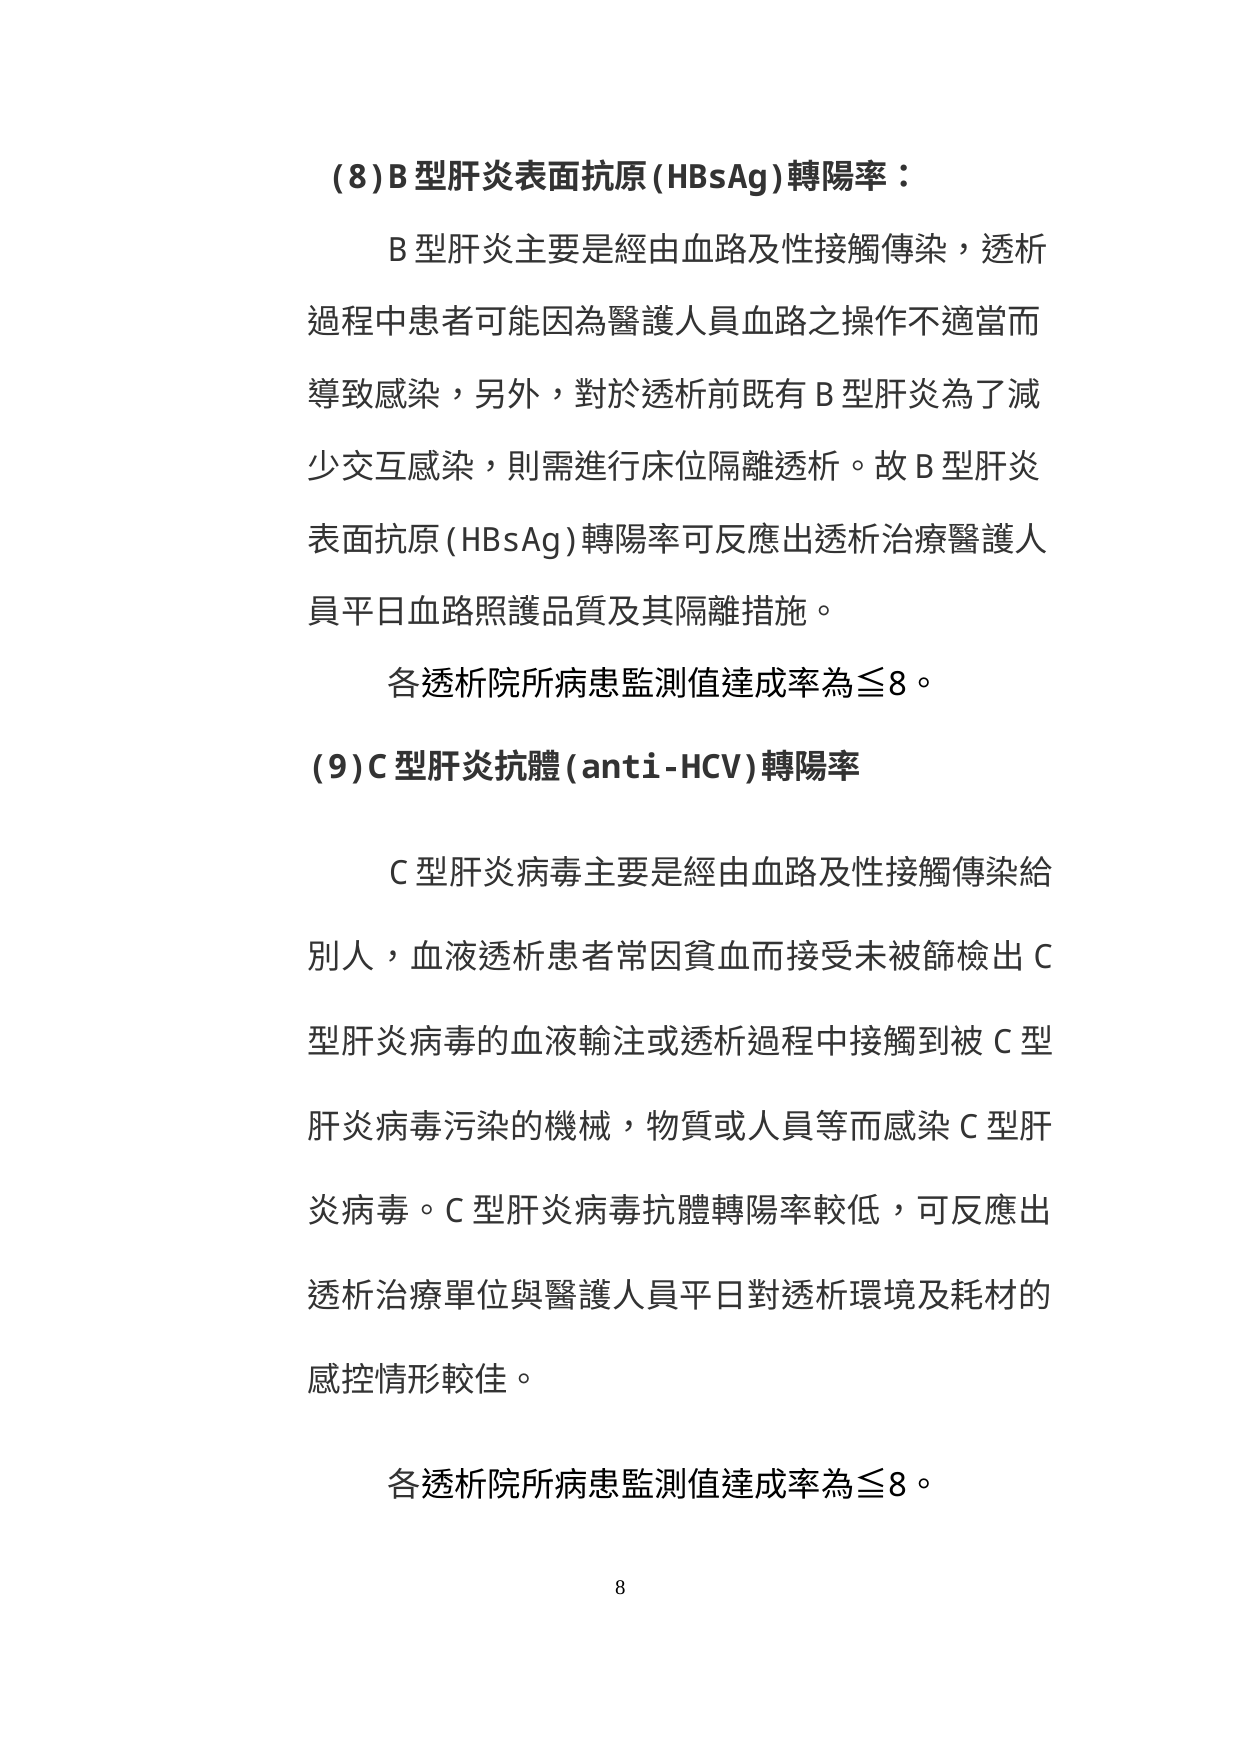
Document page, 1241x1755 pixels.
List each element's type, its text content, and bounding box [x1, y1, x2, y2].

text 各透析院所病患監測值達成率為≦8。 [307, 657, 1053, 706]
text 各透析院所病患監測值達成率為≦8。 [307, 1458, 1053, 1507]
text B型肝炎主要是經由血路及性接觸傳染，透析過程中患者可能因為醫護人員血路之操作不適當而導致感染，另外，對於透析前既有B型肝炎為了減少交互感染，則需進行床位隔離透析。故B型肝炎表面抗原(HBsAg)轉陽率可反應出透析治療醫護人員平日血路照護品質及其隔離措施。 [307, 223, 1053, 633]
text (9)C型肝炎抗體(anti-HCV)轉陽率 [307, 740, 1053, 789]
text C型肝炎病毒主要是經由血路及性接觸傳染給別人，血液透析患者常因貧血而接受未被篩檢出C型肝炎病毒的血液輸注或透析過程中接觸到被C型肝炎病毒污染的機械，物質或人員等而感染C型肝炎病毒。C型肝炎病毒抗體轉陽率較低，可反應出透析治療單位與醫護人員平日對透析環境及耗材的感控情形較佳。 [307, 846, 1053, 1401]
text (8)B型肝炎表面抗原(HBsAg)轉陽率： [307, 150, 1053, 198]
